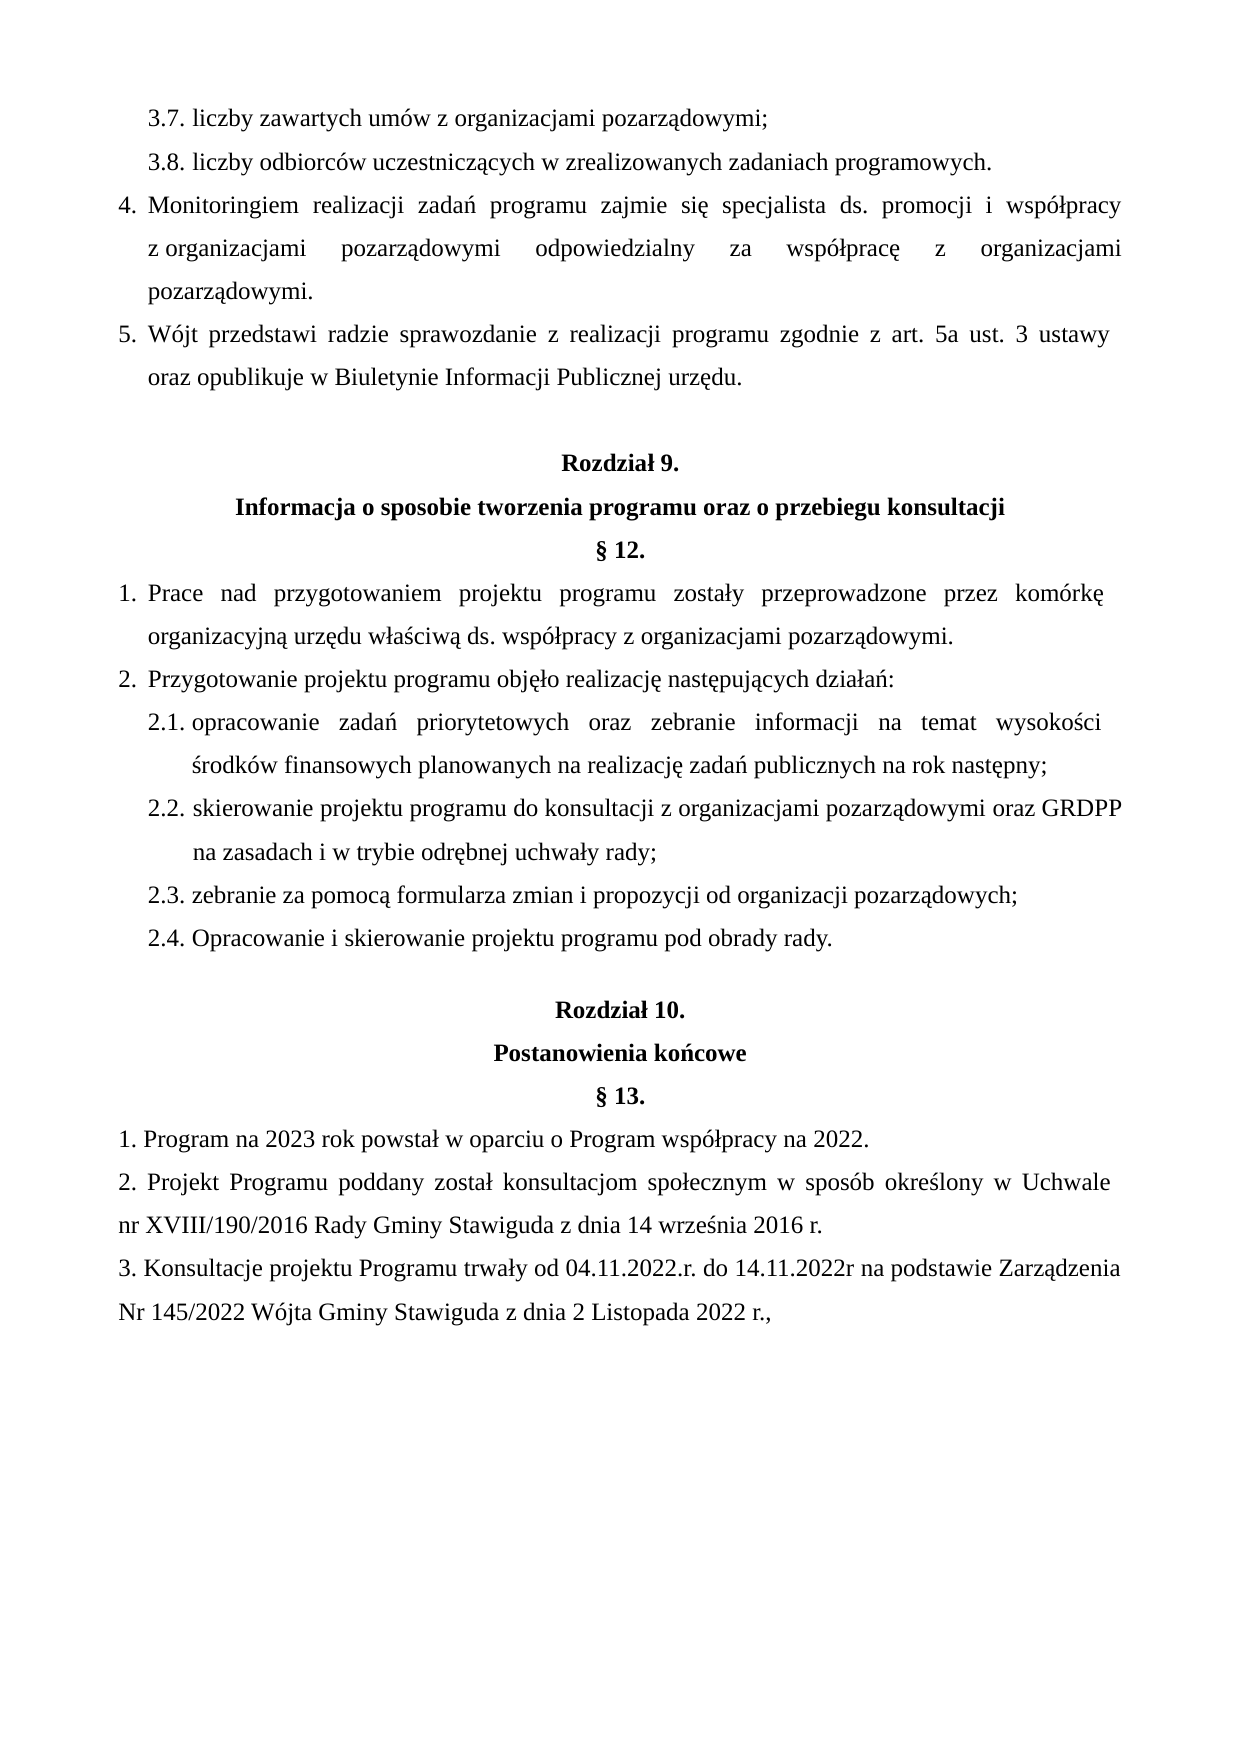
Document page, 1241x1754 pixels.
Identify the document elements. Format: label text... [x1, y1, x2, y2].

text 5. Wójt przedstawi radzie sprawozdanie z realizacji programu zgodnie z art. 5a ust. 3 ustawy oraz opublikuje w Biuletynie Informacji Publicznej urzędu. [118, 319, 1122, 391]
text 2.2. skierowanie projektu programu do konsultacji z organizacjami pozarządowymi oraz GRDPP na zasadach i w trybie odrębnej uchwały rady; [148, 793, 1122, 865]
text 2. Projekt Programu poddany został konsultacjom społecznym w sposób określony w Uchwale nr XVIII/190/2016 Rady Gminy Stawiguda z dnia 14 września 2016 r. [118, 1167, 1122, 1239]
text 4. Monitoringiem realizacji zadań programu zajmie się specjalista ds. promocji i współpracy z organizacjami pozarządowymi odpowiedzialny za współpracę z organizacjami pozarządowymi. [118, 190, 1122, 305]
text 3.8. liczby odbiorców uczestniczących w zrealizowanych zadaniach programowych. [118, 147, 1122, 175]
text Informacja o sposobie tworzenia programu oraz o przebiegu konsultacji [118, 492, 1122, 520]
text Rozdział 9. [118, 405, 1122, 477]
text 2.1. opracowanie zadań priorytetowych oraz zebranie informacji na temat wysokości środków finansowych planowanych na realizację zadań publicznych na rok następny; [118, 707, 1122, 779]
text 2.4. Opracowanie i skierowanie projektu programu pod obrady rady. [118, 923, 1122, 952]
text 2.3. zebranie za pomocą formularza zmian i propozycji od organizacji pozarządowych; [118, 880, 1122, 908]
text 3.7. liczby zawartych umów z organizacjami pozarządowymi; [118, 103, 1122, 132]
text 2. Przygotowanie projektu programu objęło realizację następujących działań: [118, 664, 1122, 693]
text § 12. [118, 535, 1122, 563]
text § 13. [118, 1081, 1122, 1110]
text Rozdział 10. [118, 995, 1122, 1023]
text 1. Prace nad przygotowaniem projektu programu zostały przeprowadzone przez komórkę organizacyjną urzędu właściwą ds. współpracy z organizacjami pozarządowymi. [118, 578, 1122, 650]
text Postanowienia końcowe [118, 1038, 1122, 1067]
text 3. Konsultacje projektu Programu trwały od 04.11.2022.r. do 14.11.2022r na podstawie Zarządzenia Nr 145/2022 Wójta Gminy Stawiguda z dnia 2 Listopada 2022 r., [118, 1253, 1122, 1325]
text 1. Program na 2023 rok powstał w oparciu o Program współpracy na 2022. [118, 1124, 1122, 1153]
